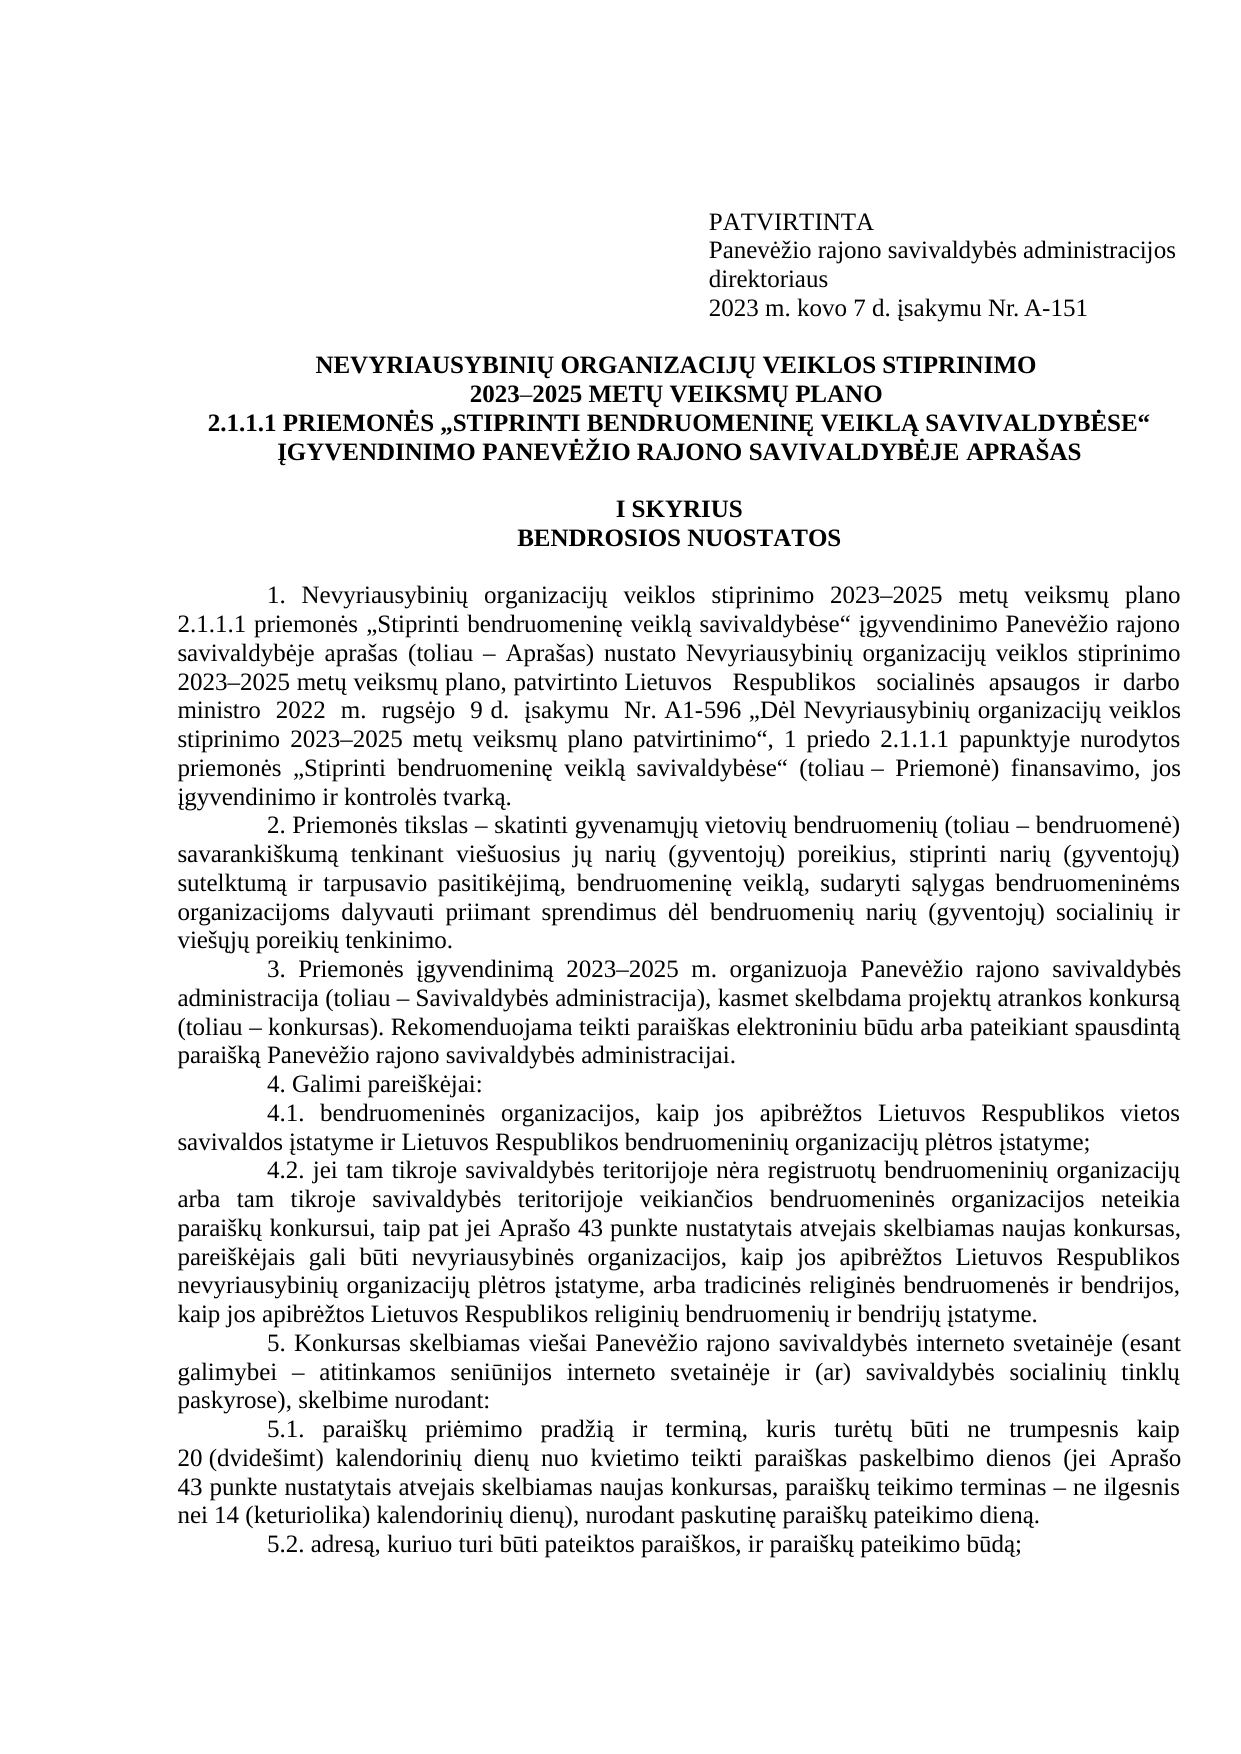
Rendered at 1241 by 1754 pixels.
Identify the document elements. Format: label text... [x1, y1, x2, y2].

text Panevėžio rajono savivaldybės administracijos [709, 235, 1181, 264]
text 4. Galimi pareiškėjai: [177, 1069, 1181, 1098]
text 2.1.1.1 PRIEMONĖS „STIPRINTI BENDRUOMENINĘ VEIKLĄ SAVIVALDYBĖSE“ ĮGYVENDINIMO PANEVĖŽIO RAJONO SAVIVALDYBĖJE APRAŠAS [177, 408, 1181, 465]
text BENDROSIOS NUOSTATOS [177, 523, 1181, 552]
text 2023 m. kovo 7 d. įsakymu Nr. A-151 [709, 293, 1181, 322]
text 5. Konkursas skelbiamas viešai Panevėžio rajono savivaldybės interneto svetainėje (esant galimybei – atitinkamos seniūnijos interneto svetainėje ir (ar) savivaldybės socialinių tinklų paskyrose), skelbime nurodant: [177, 1328, 1181, 1414]
text NEVYRIAUSYBINIŲ ORGANIZACIJŲ VEIKLOS STIPRINIMO [177, 350, 1181, 379]
text 3. Priemonės įgyvendinimą 2023–2025 m. organizuoja Panevėžio rajono savivaldybės administracija (toliau – Savivaldybės administracija), kasmet skelbdama projektų atrankos konkursą (toliau – konkursas). Rekomenduojama teikti paraiškas elektroniniu būdu arba pateikiant spausdintą paraišką Panevėžio rajono savivaldybės administracijai. [177, 954, 1181, 1069]
text 2023–2025 METŲ VEIKSMŲ PLANO [177, 379, 1181, 408]
text 1. Nevyriausybinių organizacijų veiklos stiprinimo 2023–2025 metų veiksmų plano 2.1.1.1 priemonės „Stiprinti bendruomeninę veiklą savivaldybėse“ įgyvendinimo Panevėžio rajono savivaldybėje aprašas (toliau – Aprašas) nustato Nevyriausybinių organizacijų veiklos stiprinimo 2023–2025 metų veiksmų plano, patvirtinto Lietuvos Respublikos socialinės apsaugos ir darbo ministro 2022 m. rugsėjo 9 d. įsakymu Nr. A1-596 „Dėl Nevyriausybinių organizacijų veiklos stiprinimo 2023–2025 metų veiksmų plano patvirtinimo“, 1 priedo 2.1.1.1 papunktyje nurodytos priemonės „Stiprinti bendruomeninę veiklą savivaldybėse“ (toliau – Priemonė) finansavimo, jos įgyvendinimo ir kontrolės tvarką. [177, 580, 1181, 810]
text 5.2. adresą, kuriuo turi būti pateiktos paraiškos, ir paraiškų pateikimo būdą; [177, 1529, 1181, 1558]
text 4.1. bendruomeninės organizacijos, kaip jos apibrėžtos Lietuvos Respublikos vietos savivaldos įstatyme ir Lietuvos Respublikos bendruomeninių organizacijų plėtros įstatyme; [177, 1098, 1181, 1155]
text I SKYRIUS [177, 494, 1181, 523]
text PATVIRTINTA [709, 207, 1181, 235]
text 2. Priemonės tikslas – skatinti gyvenamųjų vietovių bendruomenių (toliau – bendruomenė) savarankiškumą tenkinant viešuosius jų narių (gyventojų) poreikius, stiprinti narių (gyventojų) sutelktumą ir tarpusavio pasitikėjimą, bendruomeninę veiklą, sudaryti sąlygas bendruomeninėms organizacijoms dalyvauti priimant sprendimus dėl bendruomenių narių (gyventojų) socialinių ir viešųjų poreikių tenkinimo. [177, 810, 1181, 954]
text 4.2. jei tam tikroje savivaldybės teritorijoje nėra registruotų bendruomeninių organizacijų arba tam tikroje savivaldybės teritorijoje veikiančios bendruomeninės organizacijos neteikia paraiškų konkursui, taip pat jei Aprašo 43 punkte nustatytais atvejais skelbiamas naujas konkursas, pareiškėjais gali būti nevyriausybinės organizacijos, kaip jos apibrėžtos Lietuvos Respublikos nevyriausybinių organizacijų plėtros įstatyme, arba tradicinės religinės bendruomenės ir bendrijos, kaip jos apibrėžtos Lietuvos Respublikos religinių bendruomenių ir bendrijų įstatyme. [177, 1155, 1181, 1328]
text direktoriaus [709, 264, 1181, 293]
text 5.1. paraiškų priėmimo pradžią ir terminą, kuris turėtų būti ne trumpesnis kaip 20 (dvidešimt) kalendorinių dienų nuo kvietimo teikti paraiškas paskelbimo dienos (jei Aprašo 43 punkte nustatytais atvejais skelbiamas naujas konkursas, paraiškų teikimo terminas – ne ilgesnis nei 14 (keturiolika) kalendorinių dienų), nurodant paskutinę paraiškų pateikimo dieną. [177, 1414, 1181, 1529]
